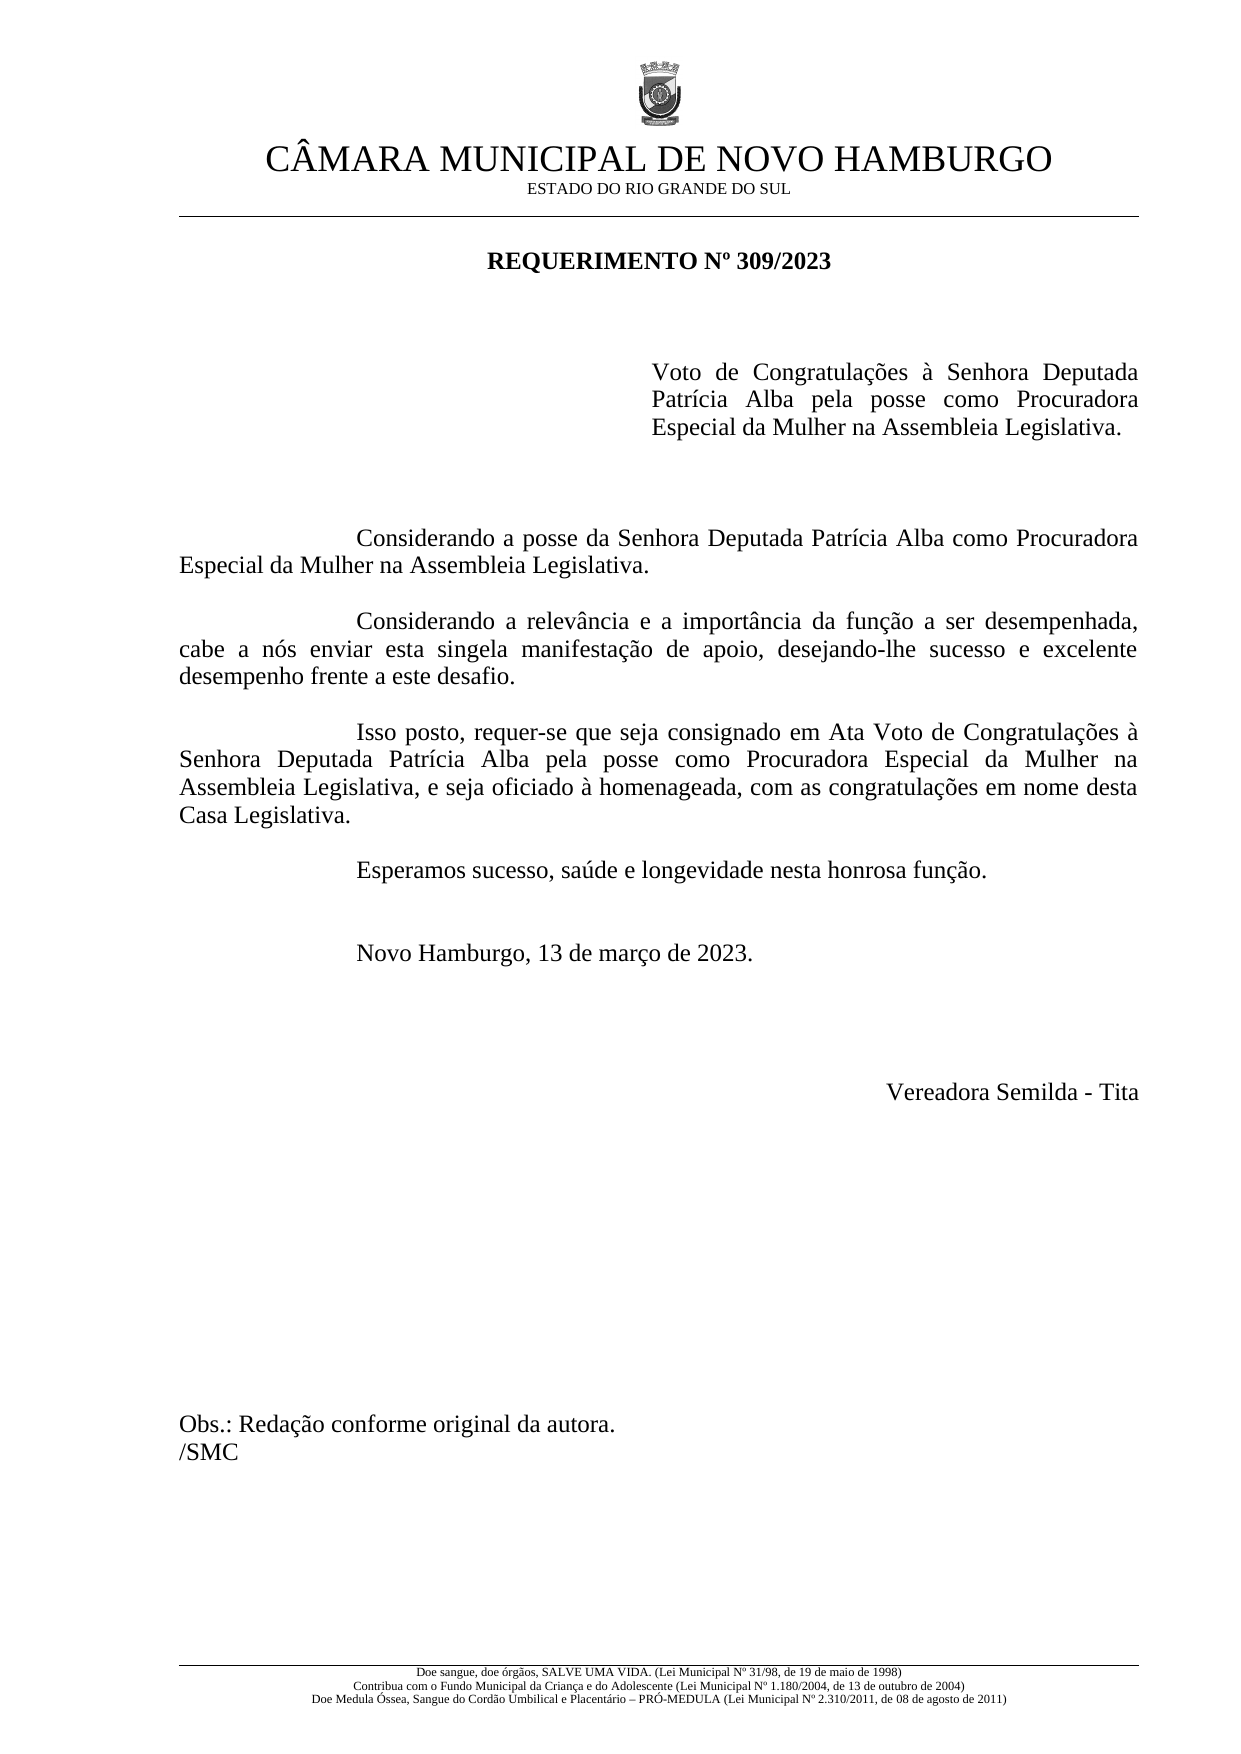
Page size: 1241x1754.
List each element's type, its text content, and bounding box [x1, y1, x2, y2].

text Novo Hamburgo, 13 de março de 2023. [179, 939, 1139, 967]
text Isso posto, requer-se que seja consignado em Ata Voto de Congratulações à Senhora Deputada Patrícia Alba pela posse como Procuradora Especial da Mulher na Assembleia Legislativa, e seja oficiado à homenageada, com as congratulações em nome desta Casa Legislativa. [179, 718, 1139, 829]
text Voto de Congratulações à Senhora Deputada Patrícia Alba pela posse como Procuradora Especial da Mulher na Assembleia Legislativa. [651, 358, 1139, 441]
text Esperamos sucesso, saúde e longevidade nesta honrosa função. [179, 856, 1139, 884]
text REQUERIMENTO Nº 309/2023 [179, 247, 1139, 274]
text Vereadora Semilda - Tita [179, 1078, 1139, 1106]
text /SMC [179, 1438, 1139, 1466]
text Considerando a relevância e a importância da função a ser desempenhada, cabe a nós enviar esta singela manifestação de apoio, desejando-lhe sucesso e excelente desempenho frente a este desafio. [179, 607, 1139, 690]
text Considerando a posse da Senhora Deputada Patrícia Alba como Procuradora Especial da Mulher na Assembleia Legislativa. [179, 524, 1139, 579]
text Obs.: Redação conforme original da autora. [179, 1411, 1139, 1438]
